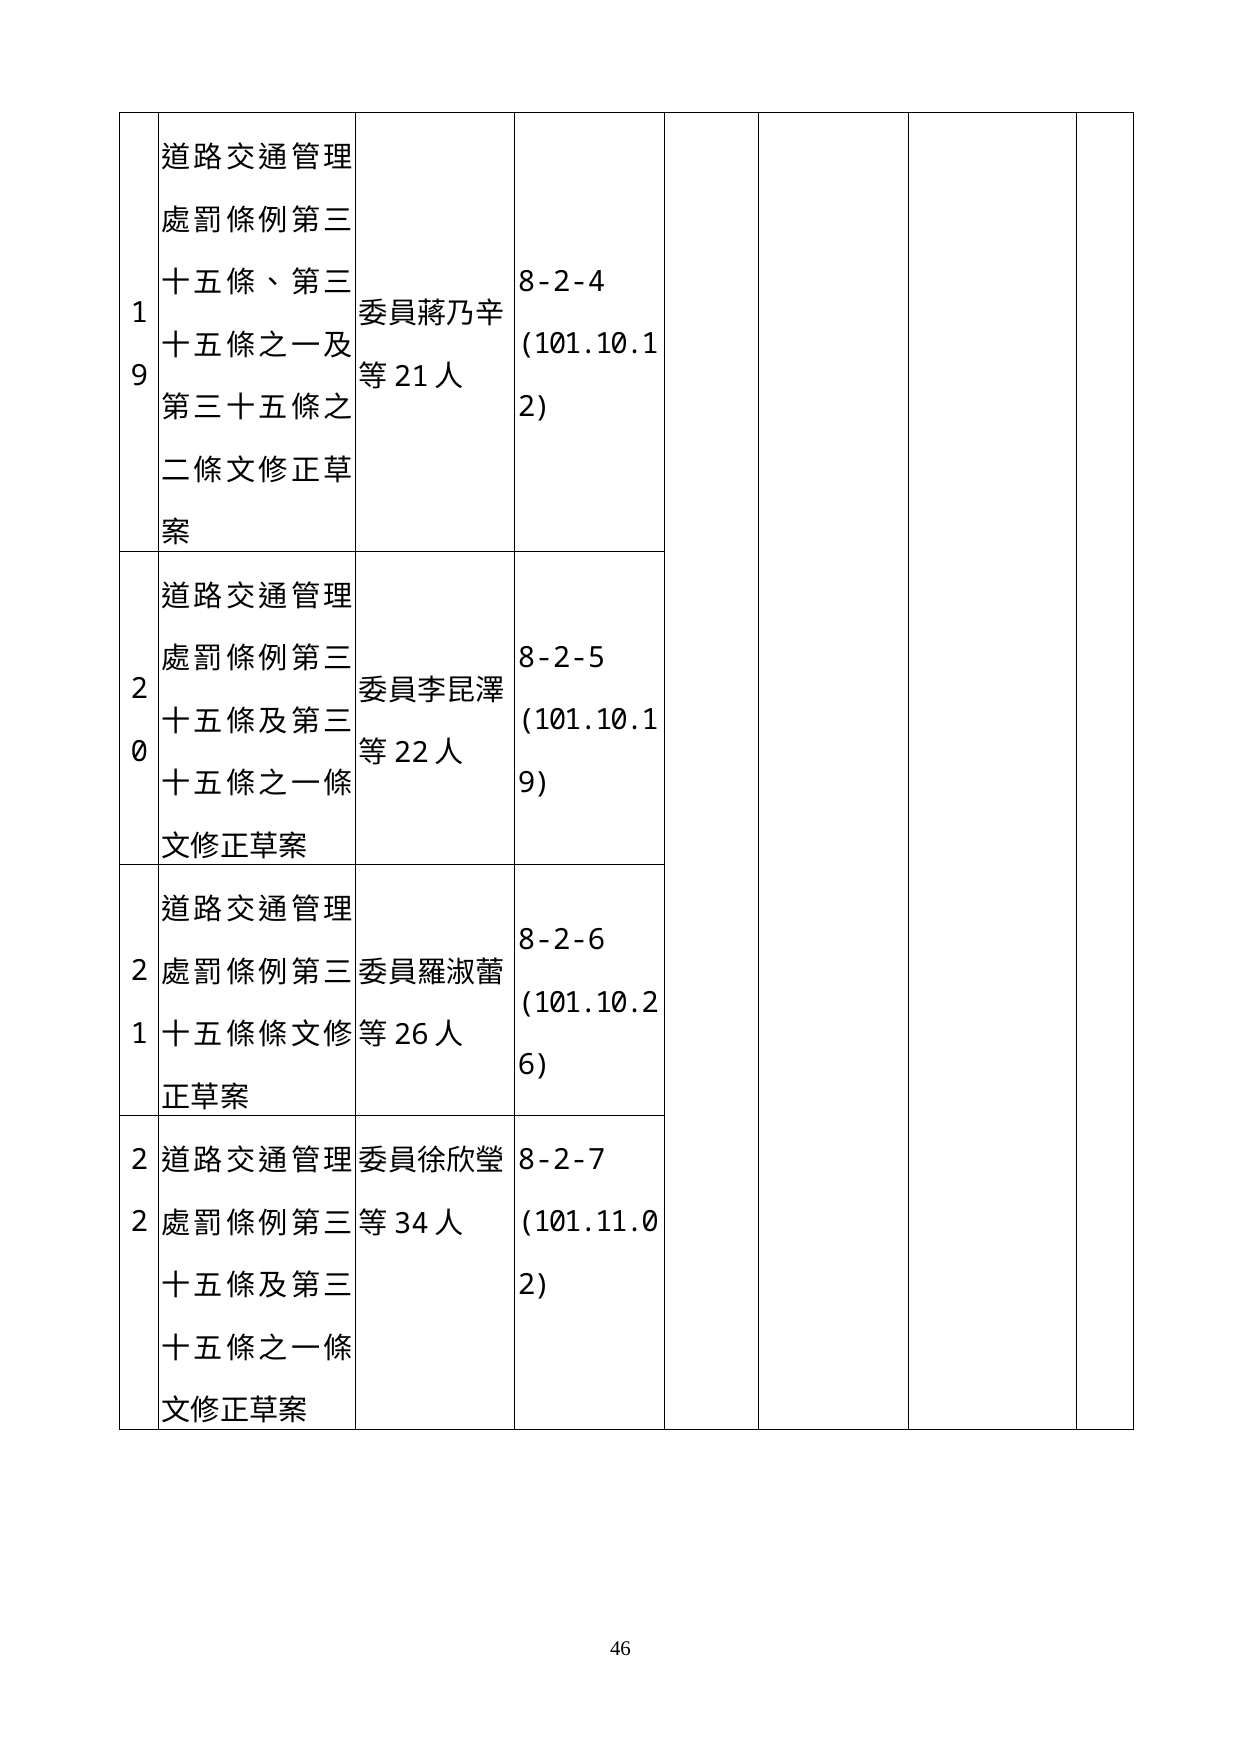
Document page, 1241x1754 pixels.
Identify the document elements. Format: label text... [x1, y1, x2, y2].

table_cell 委員李昆澤等22人 [356, 552, 514, 864]
table_cell 21 [120, 865, 158, 1115]
table_cell 8-2-6 (101.10.26) [515, 865, 664, 1115]
table_cell [1077, 113, 1133, 1429]
table_cell 8-2-5 (101.10.19) [515, 552, 664, 864]
table_cell 20 [120, 552, 158, 864]
table_cell [665, 113, 758, 1429]
table_cell 8-2-7 (101.11.02) [515, 1116, 664, 1429]
table_cell 委員羅淑蕾等26人 [356, 865, 514, 1115]
table_cell 委員徐欣瑩等34人 [356, 1116, 514, 1429]
table_cell 22 [120, 1116, 158, 1429]
table_cell 8-2-4 (101.10.12) [515, 113, 664, 551]
table_cell 19 [120, 113, 158, 551]
table_cell 道路交通管理處罰條例第三十五條及第三十五條之一條文修正草案 [159, 552, 355, 864]
table_cell [759, 113, 908, 1429]
table_cell 道路交通管理處罰條例第三十五條及第三十五條之一條文修正草案 [159, 1116, 355, 1429]
table_cell 委員蔣乃辛等21人 [356, 113, 514, 551]
table_cell 道路交通管理處罰條例第三十五條、第三十五條之一及第三十五條之二條文修正草案 [159, 113, 355, 551]
table_cell [909, 113, 1076, 1429]
table_cell 道路交通管理處罰條例第三十五條條文修正草案 [159, 865, 355, 1115]
